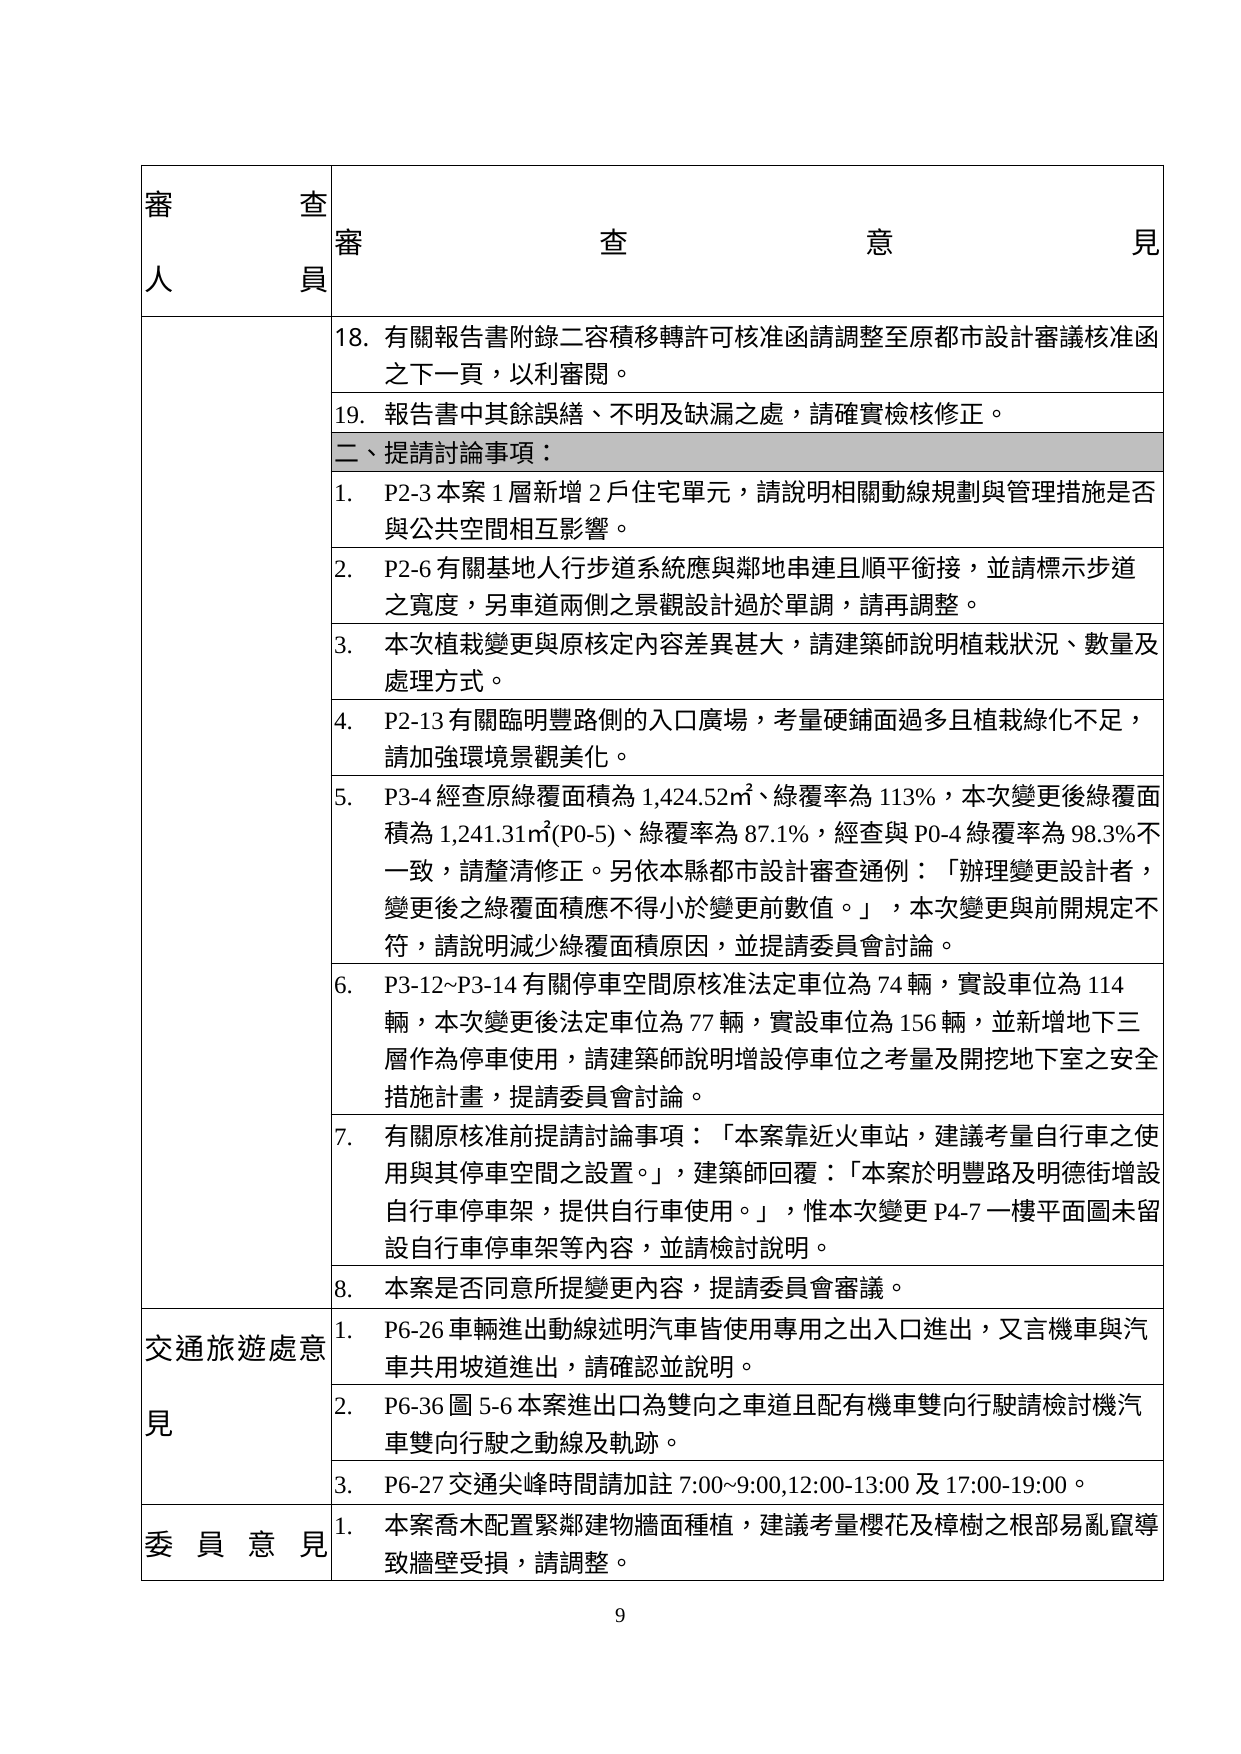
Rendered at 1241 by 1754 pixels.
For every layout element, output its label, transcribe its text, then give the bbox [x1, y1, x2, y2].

table_cell 本案是否同意所提變更內容，提請委員會審議。 [332, 1266, 1163, 1308]
table_cell [142, 317, 331, 1308]
table_cell P6-27交通尖峰時間請加註7:00~9:00,12:00-13:00及17:00-19:00。 [332, 1461, 1163, 1504]
table_header 審查 人員 [142, 166, 331, 316]
table_cell P2-6有關基地人行步道系統應與鄰地串連且順平銜接，並請標示步道之寬度，另車道兩側之景觀設計過於單調，請再調整。 [332, 548, 1163, 623]
table_cell 二、提請討論事項： [332, 433, 1163, 471]
table_cell P3-4經查原綠覆面積為1,424.52㎡、綠覆率為113%，本次變更後綠覆面積為1,241.31㎡(P0-5)、綠覆率為87.1%，經查與P0-4綠覆率為98.3%不一致，請釐清修正。另依本縣都市設計審查通例：「辦理變更設計者，變更後之綠覆面積應不得小於變更前數值。」，本次變更與前開規定不符，請說明減少綠覆面積原因，並提請委員會討論。 [332, 776, 1163, 963]
table_cell P6-26車輛進出動線述明汽車皆使用專用之出入口進出，又言機車與汽車共用坡道進出，請確認並說明。 [332, 1309, 1163, 1384]
table_cell 有關原核准前提請討論事項：「本案靠近火車站，建議考量自行車之使用與其停車空間之設置。」，建築師回覆：「本案於明豐路及明德街增設自行車停車架，提供自行車使用。」，惟本次變更P4-7一樓平面圖未留設自行車停車架等內容，並請檢討說明。 [332, 1115, 1163, 1265]
table_cell 本次植栽變更與原核定內容差異甚大，請建築師說明植栽狀況、數量及處理方式。 [332, 624, 1163, 699]
table_cell P2-3本案1層新增2戶住宅單元，請說明相關動線規劃與管理措施是否與公共空間相互影響。 [332, 472, 1163, 547]
table_header 審查意見 [332, 166, 1163, 316]
table_cell 交通旅遊處意見 [142, 1309, 331, 1504]
table_cell 有關報告書附錄二容積移轉許可核准函請調整至原都市設計審議核准函之下一頁，以利審閱。 [332, 317, 1163, 392]
table_cell 本案喬木配置緊鄰建物牆面種植，建議考量櫻花及樟樹之根部易亂竄導致牆壁受損，請調整。 [332, 1505, 1163, 1580]
table_cell P6-36圖5-6本案進出口為雙向之車道且配有機車雙向行駛請檢討機汽車雙向行駛之動線及軌跡。 [332, 1385, 1163, 1460]
table_cell P2-13有關臨明豐路側的入口廣場，考量硬鋪面過多且植栽綠化不足，請加強環境景觀美化。 [332, 700, 1163, 775]
table_cell P3-12~P3-14有關停車空間原核准法定車位為74輛，實設車位為114輛，本次變更後法定車位為77輛，實設車位為156輛，並新增地下三層作為停車使用，請建築師說明增設停車位之考量及開挖地下室之安全措施計畫，提請委員會討論。 [332, 964, 1163, 1114]
table_cell 報告書中其餘誤繕、不明及缺漏之處，請確實檢核修正。 [332, 393, 1163, 432]
table_cell 委員意見 [142, 1505, 331, 1580]
